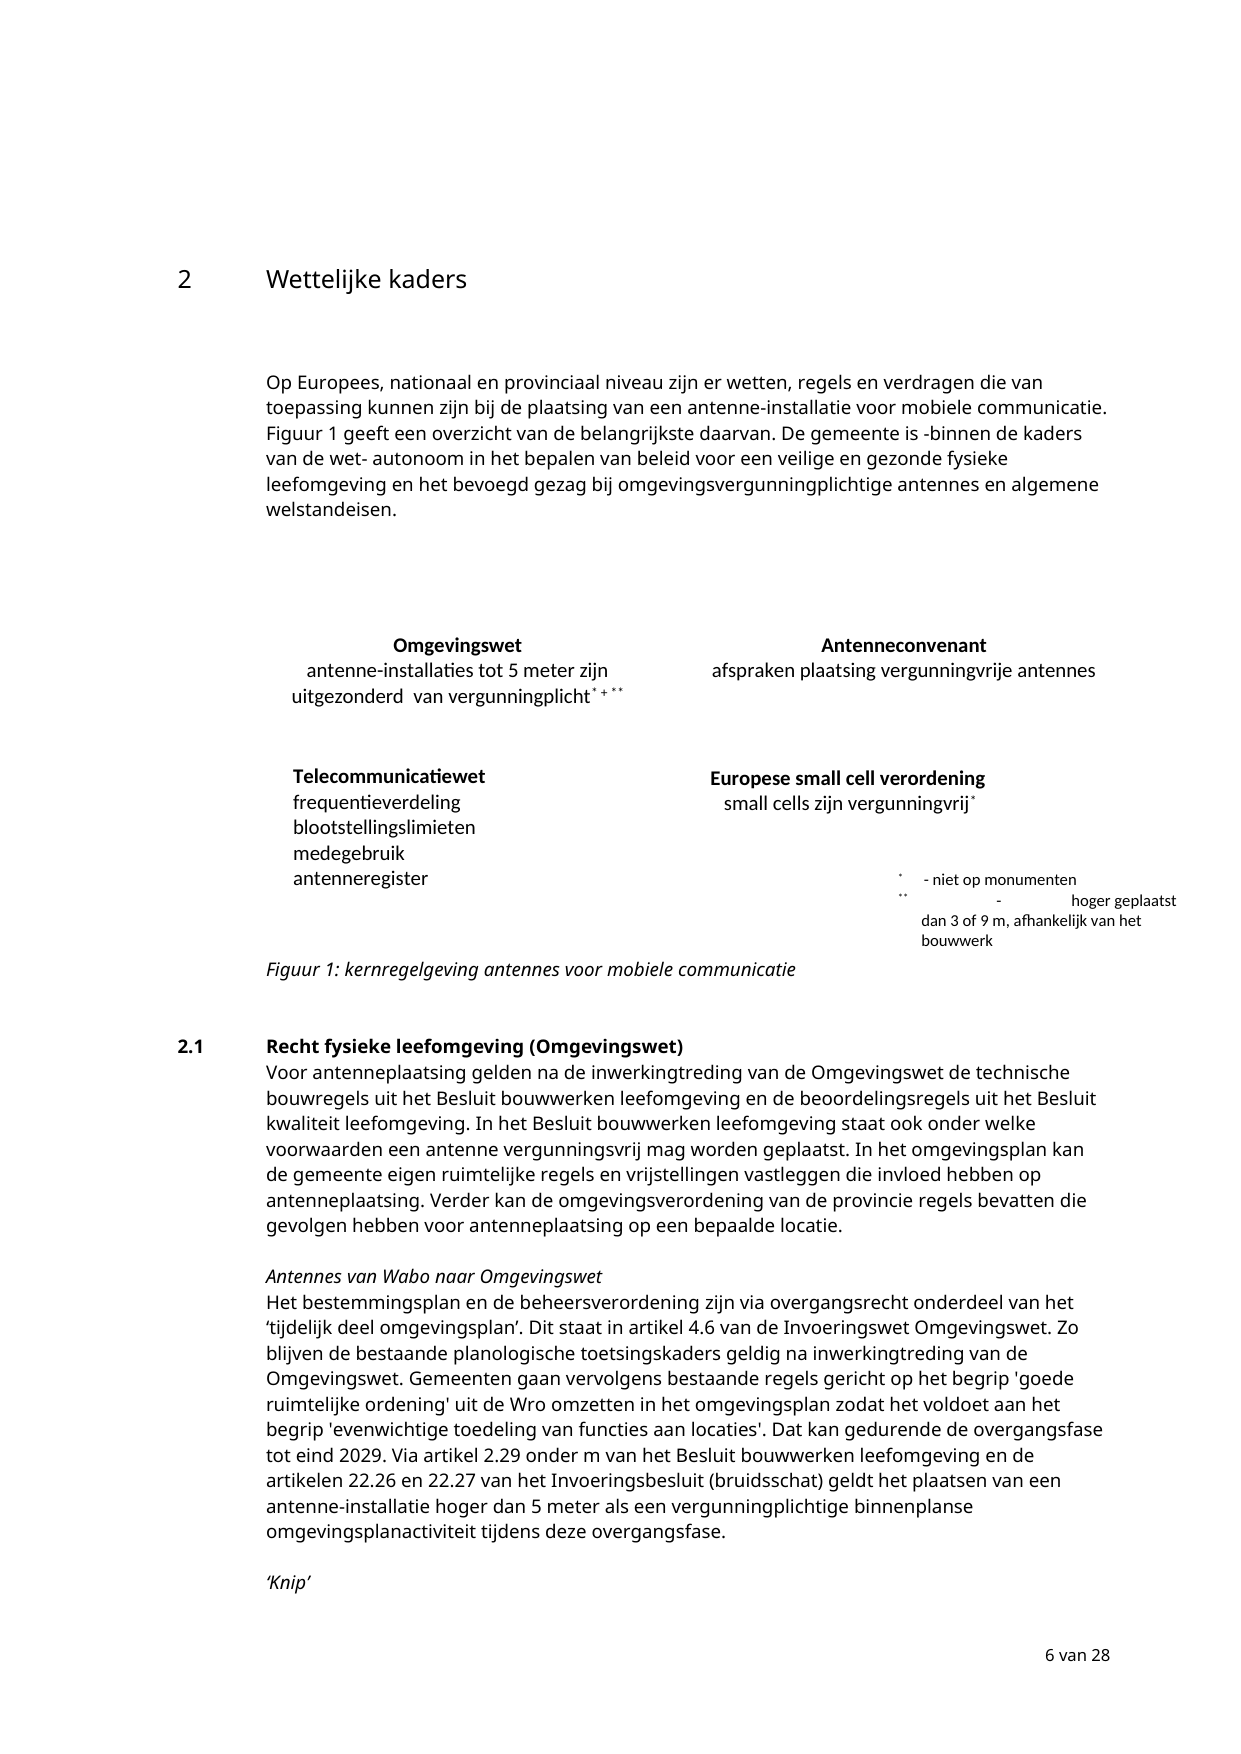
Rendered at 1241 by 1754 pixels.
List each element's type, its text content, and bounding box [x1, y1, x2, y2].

text Op Europees, nationaal en provinciaal niveau zijn er wetten, regels en verdragen die van toepassing kunnen zijn bij de plaatsing van een antenne-installatie voor mobiele communicatie. Figuur 1 geeft een overzicht van de belangrijkste daarvan. De gemeente is -binnen de kaders van de wet- autonoom in het bepalen van beleid voor een veilige en gezonde fysieke leefomgeving en het bevoegd gezag bij omgevingsvergunningplichtige antennes en algemene welstandeisen. [266, 369, 1110, 522]
subtitle Recht fysieke leefomgeving (Omgevingswet) [177, 1028, 1110, 1059]
text Antennes van Wabo naar Omgevingswet [266, 1263, 1110, 1289]
text ‘Knip’ [266, 1570, 1110, 1595]
text Figuur 1: kernregelgeving antennes voor mobiele communicatie [266, 956, 1110, 982]
text Voor antenneplaatsing gelden na de inwerkingtreding van de Omgevingswet de technische bouwregels uit het Besluit bouwwerken leefomgeving en de beoordelingsregels uit het Besluit kwaliteit leefomgeving. In het Besluit bouwwerken leefomgeving staat ook onder welke voorwaarden een antenne vergunningsvrij mag worden geplaatst. In het omgevingsplan kan de gemeente eigen ruimtelijke regels en vrijstellingen vastleggen die invloed hebben op antenneplaatsing. Verder kan de omgevingsverordening van de provincie regels bevatten die gevolgen hebben voor antenneplaatsing op een bepaalde locatie. [266, 1059, 1110, 1238]
text Het bestemmingsplan en de beheersverordening zijn via overgangsrecht onderdeel van het ‘tijdelijk deel omgevingsplan’. Dit staat in artikel 4.6 van de Invoeringswet Omgevingswet. Zo blijven de bestaande planologische toetsingskaders geldig na inwerkingtreding van de Omgevingswet. Gemeenten gaan vervolgens bestaande regels gericht op het begrip 'goede ruimtelijke ordening' uit de Wro omzetten in het omgevingsplan zodat het voldoet aan het begrip 'evenwichtige toedeling van functies aan locaties'. Dat kan gedurende de overgangsfase tot eind 2029. Via artikel 2.29 onder m van het Besluit bouwwerken leefomgeving en de artikelen 22.26 en 22.27 van het Invoeringsbesluit (bruidsschat) geldt het plaatsen van een antenne-installatie hoger dan 5 meter als een vergunningplichtige binnenplanse omgevingsplanactiviteit tijdens deze overgangsfase. [266, 1289, 1110, 1544]
subtitle Wettelijke kaders [177, 262, 1110, 296]
